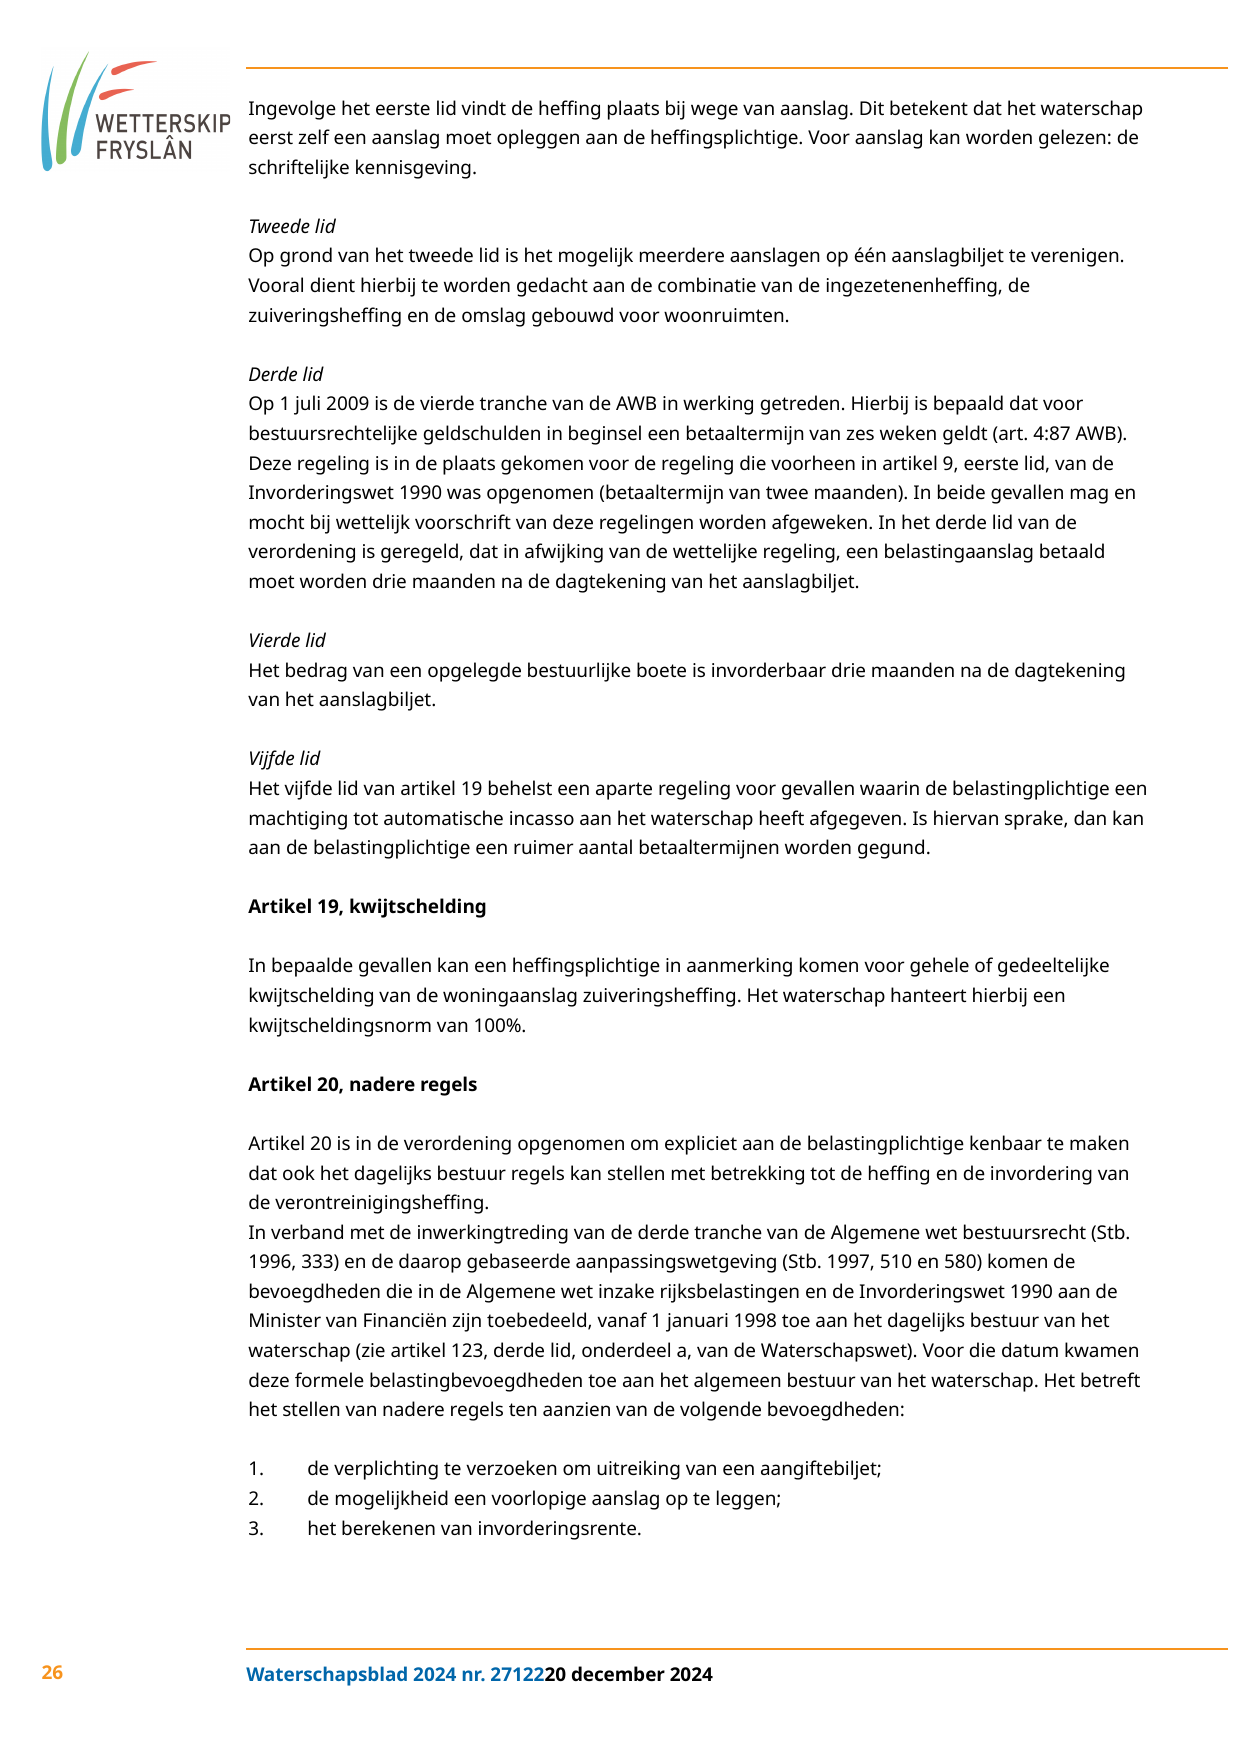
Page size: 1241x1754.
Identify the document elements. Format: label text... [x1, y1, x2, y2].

text In bepaalde gevallen kan een heffingsplichtige in aanmerking komen voor gehele of gedeeltelijke kwijtschelding van de woningaanslag zuiveringsheffing. Het waterschap hanteert hierbij een kwijtscheldingsnorm van 100%. [248, 953, 1152, 1038]
picture [41, 47, 231, 172]
list de verplichting te verzoeken om uitreiking van een aangiftebiljet; [248, 1456, 1152, 1481]
text Vierde lid [248, 627, 1152, 653]
text Op grond van het tweede lid is het mogelijk meerdere aanslagen op één aanslagbiljet te verenigen. Vooral dient hierbij te worden gedacht aan de combinatie van de ingezetenenheffing, de zuiveringsheffing en de omslag gebouwd voor woonruimten. [248, 243, 1152, 328]
list de mogelijkheid een voorlopige aanslag op te leggen; [248, 1485, 1152, 1511]
text Het bedrag van een opgelegde bestuurlijke boete is invorderbaar drie maanden na de dagtekening van het aanslagbiljet. [248, 657, 1152, 712]
text Artikel 20, nadere regels [248, 1071, 1152, 1097]
text Ingevolge het eerste lid vindt de heffing plaats bij wege van aanslag. Dit betekent dat het waterschap eerst zelf een aanslag moet opleggen aan de heffingsplichtige. Voor aanslag kan worden gelezen: de schriftelijke kennisgeving. [248, 95, 1152, 180]
list het berekenen van invorderingsrente. [248, 1515, 1152, 1541]
text Artikel 19, kwijtschelding [248, 893, 1152, 919]
text Artikel 20 is in de verordening opgenomen om expliciet aan de belastingplichtige kenbaar te maken dat ook het dagelijks bestuur regels kan stellen met betrekking tot de heffing en de invordering van de verontreinigingsheffing. [248, 1130, 1152, 1215]
text Vijfde lid [248, 746, 1152, 771]
text Derde lid [248, 361, 1152, 387]
text In verband met de inwerkingtreding van de derde tranche van de Algemene wet bestuursrecht (Stb. 1996, 333) en de daarop gebaseerde aanpassingswetgeving (Stb. 1997, 510 en 580) komen de bevoegdheden die in de Algemene wet inzake rijksbelastingen en de Invorderingswet 1990 aan de Minister van Financiën zijn toebedeeld, vanaf 1 januari 1998 toe aan het dagelijks bestuur van het waterschap (zie artikel 123, derde lid, onderdeel a, van de Waterschapswet). Voor die datum kwamen deze formele belastingbevoegdheden toe aan het algemeen bestuur van het waterschap. Het betreft het stellen van nadere regels ten aanzien van de volgende bevoegdheden: [248, 1219, 1152, 1422]
text Het vijfde lid van artikel 19 behelst een aparte regeling voor gevallen waarin de belastingplichtige een machtiging tot automatische incasso aan het waterschap heeft afgegeven. Is hiervan sprake, dan kan aan de belastingplichtige een ruimer aantal betaaltermijnen worden gegund. [248, 775, 1152, 860]
text Op 1 juli 2009 is de vierde tranche van de AWB in werking getreden. Hierbij is bepaald dat voor bestuursrechtelijke geldschulden in beginsel een betaaltermijn van zes weken geldt (art. 4:87 AWB). Deze regeling is in de plaats gekomen voor de regeling die voorheen in artikel 9, eerste lid, van de Invorderingswet 1990 was opgenomen (betaaltermijn van twee maanden). In beide gevallen mag en mocht bij wettelijk voorschrift van deze regelingen worden afgeweken. In het derde lid van de verordening is geregeld, dat in afwijking van de wettelijke regeling, een belastingaanslag betaald moet worden drie maanden na de dagtekening van het aanslagbiljet. [248, 391, 1152, 594]
text Tweede lid [248, 213, 1152, 239]
